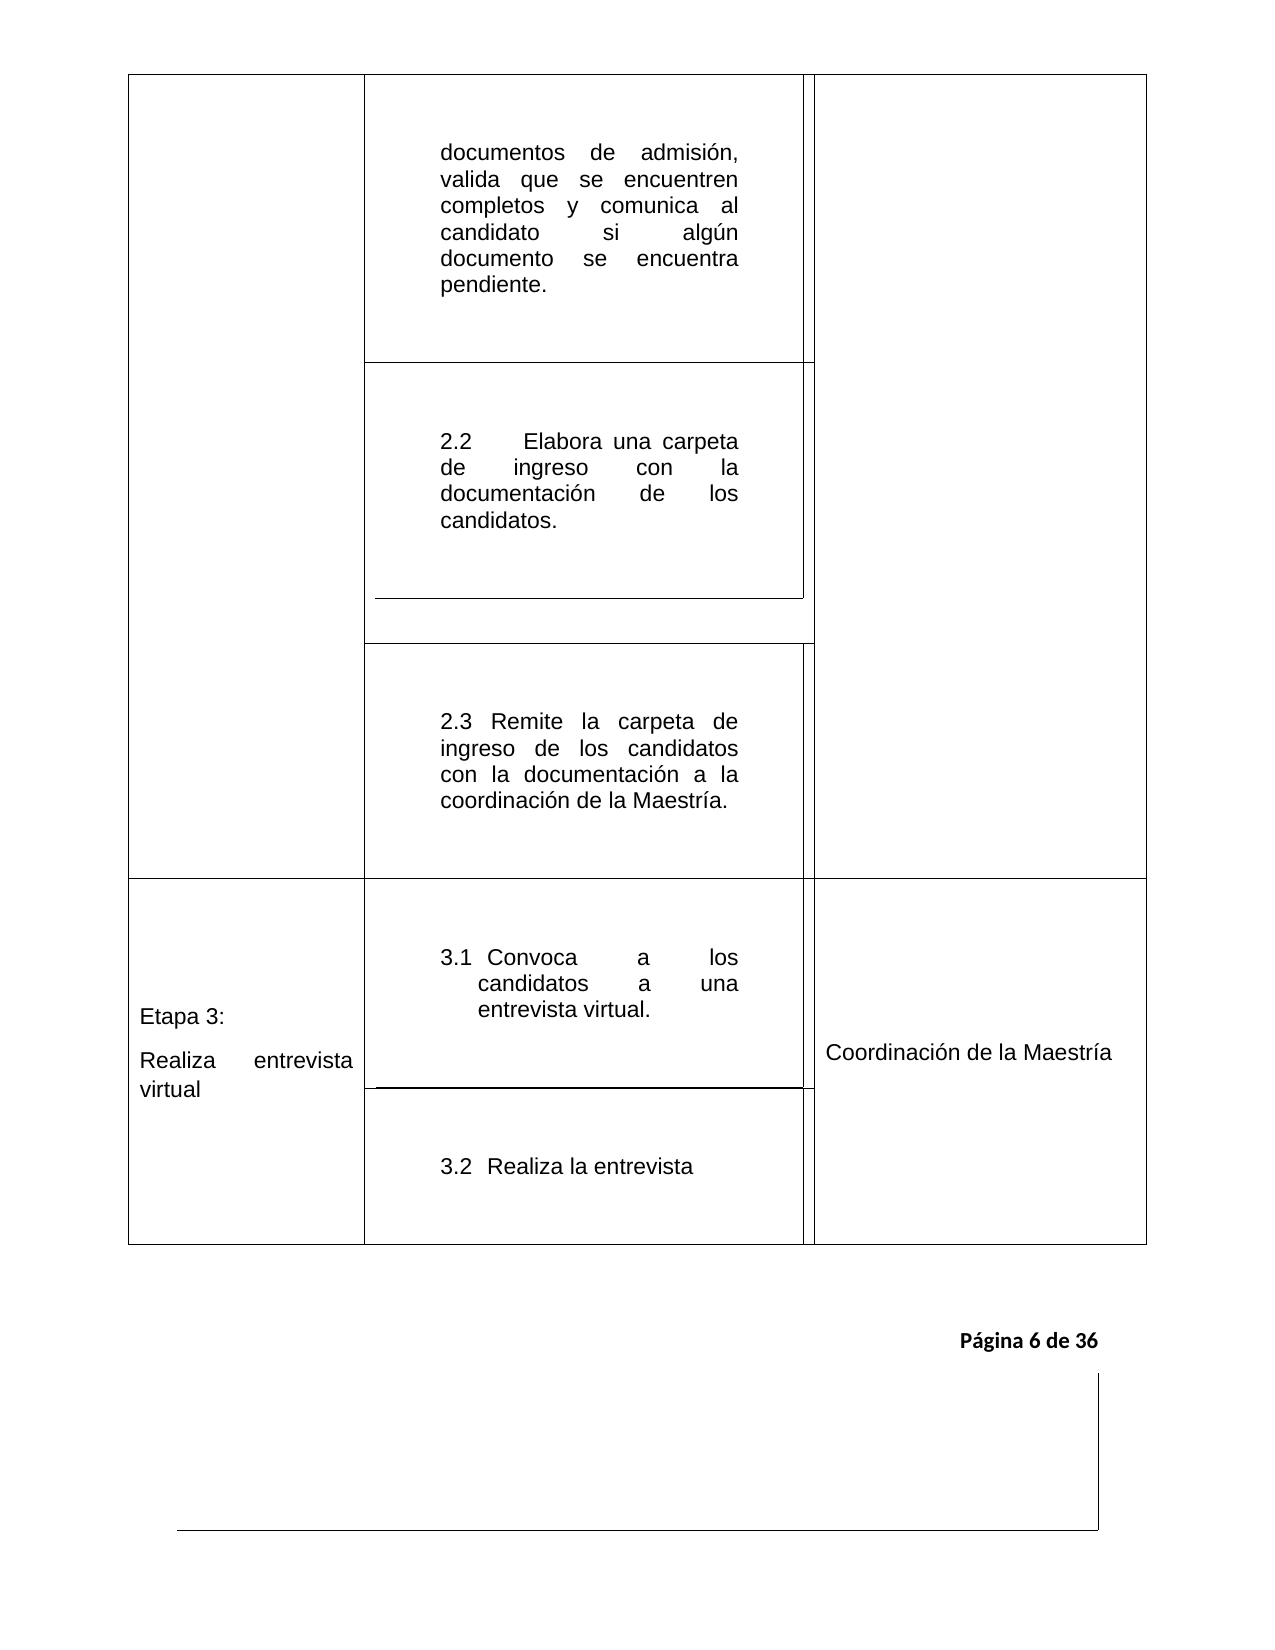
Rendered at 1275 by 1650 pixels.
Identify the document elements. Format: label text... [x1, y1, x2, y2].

table_cell 2.3 Remite la carpeta de ingreso de los candidatos con la documentación a la coordinación de la Maestría. [365, 644, 803, 878]
table_cell Elabora una carpeta de ingreso con la documentación de los candidatos. [365, 363, 814, 642]
table_cell Revisa los documentos de admisión, valida que se encuentren completos y comunica al candidato si algún documento se encuentra pendiente. [804, 75, 814, 362]
table_cell Etapa 3: Realiza entrevista virtual [129, 879, 364, 1244]
table_cell [129, 75, 364, 878]
table_cell [804, 1089, 814, 1244]
table_cell Realiza la entrevista [365, 1089, 803, 1244]
table_cell Convoca a los candidatos a una entrevista virtual. [365, 879, 803, 1087]
table_cell [804, 644, 814, 878]
table_cell [815, 75, 1146, 878]
table_cell Revisa los documentos de admisión, valida que se encuentren completos y comunica al candidato si algún documento se encuentra pendiente. [365, 75, 803, 362]
table_cell Coordinación de la Maestría [815, 879, 1146, 1244]
table_cell [804, 879, 814, 1087]
